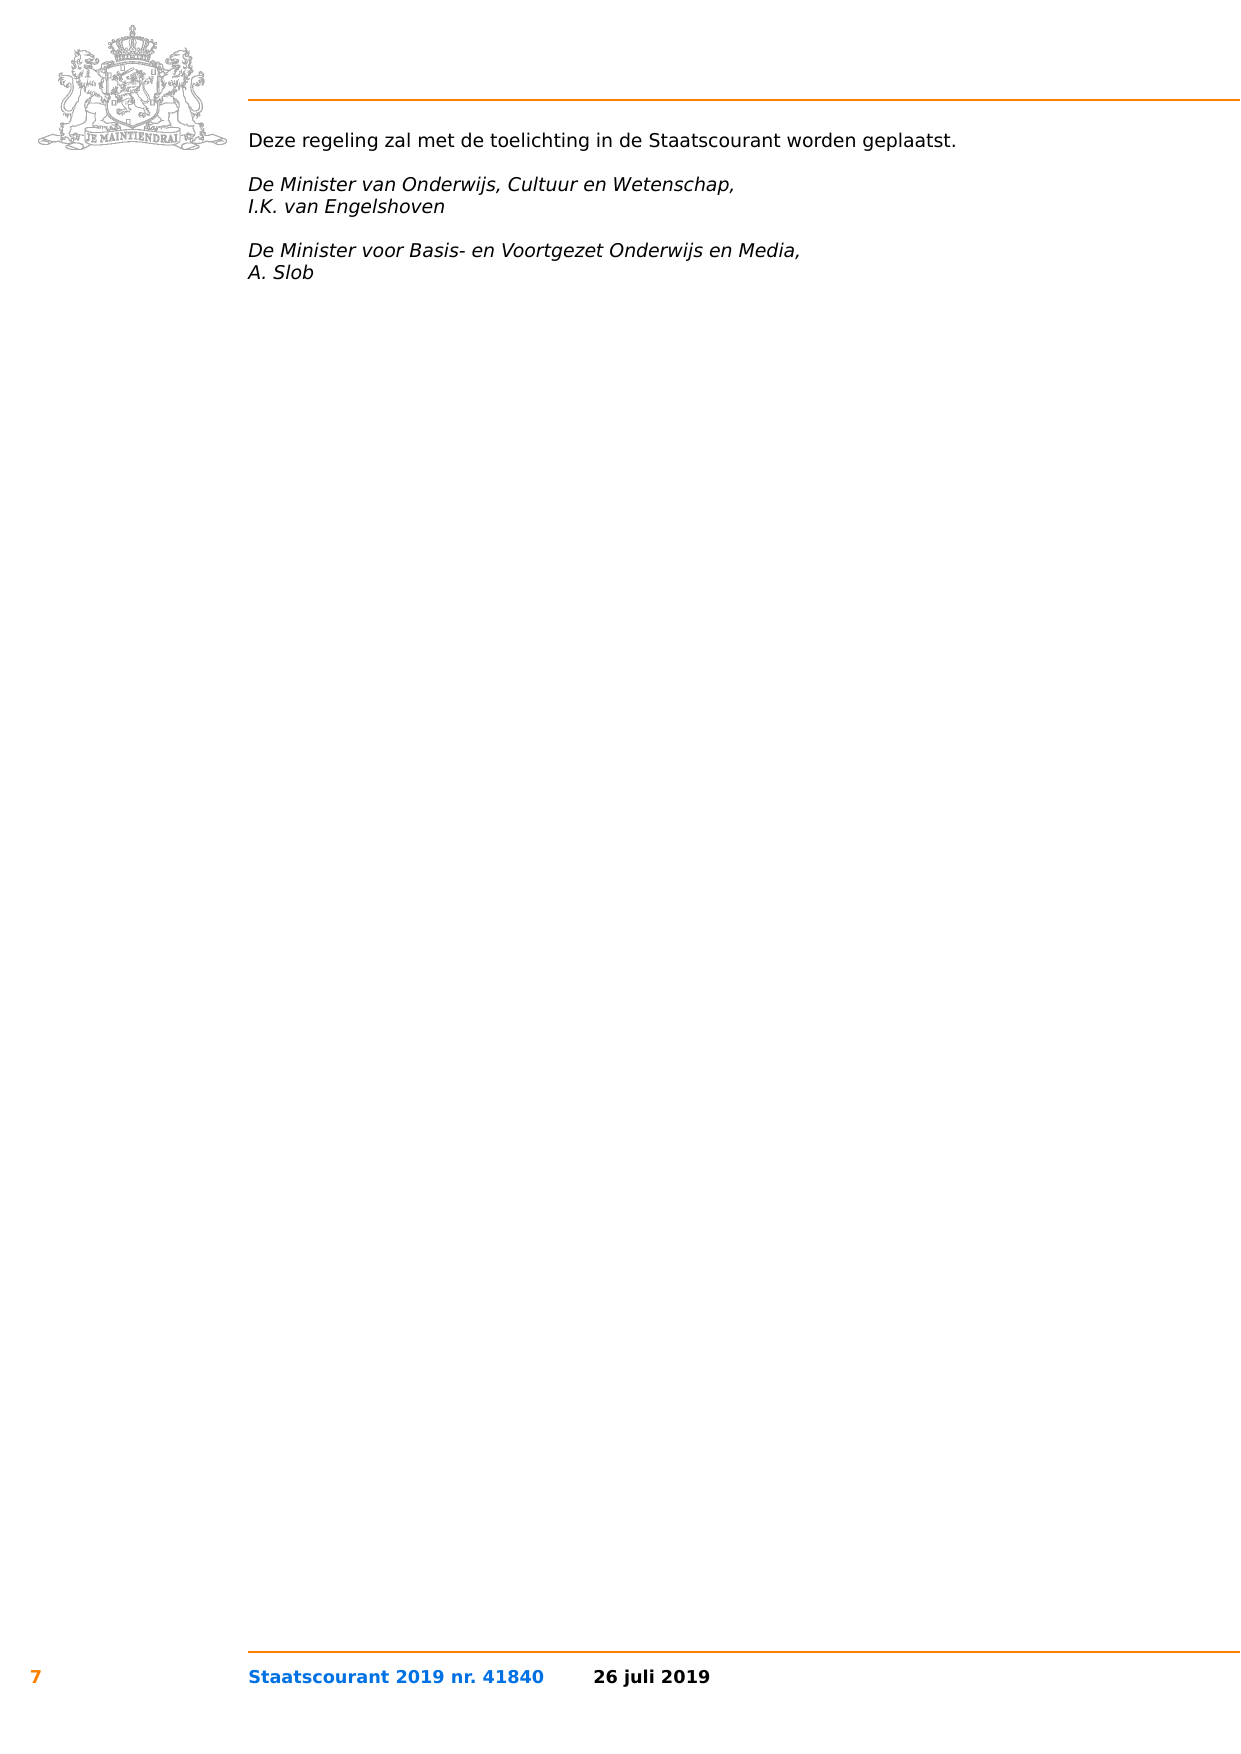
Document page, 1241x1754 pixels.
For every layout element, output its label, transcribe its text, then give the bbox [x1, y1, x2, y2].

picture [38, 25, 227, 150]
text De Minister van Onderwijs, Cultuur en Wetenschap, I.K. van Engelshoven [248, 174, 1163, 218]
text Deze regeling zal met de toelichting in de Staatscourant worden geplaatst. [248, 130, 1163, 152]
text De Minister voor Basis- en Voortgezet Onderwijs en Media, A. Slob [248, 239, 1163, 283]
